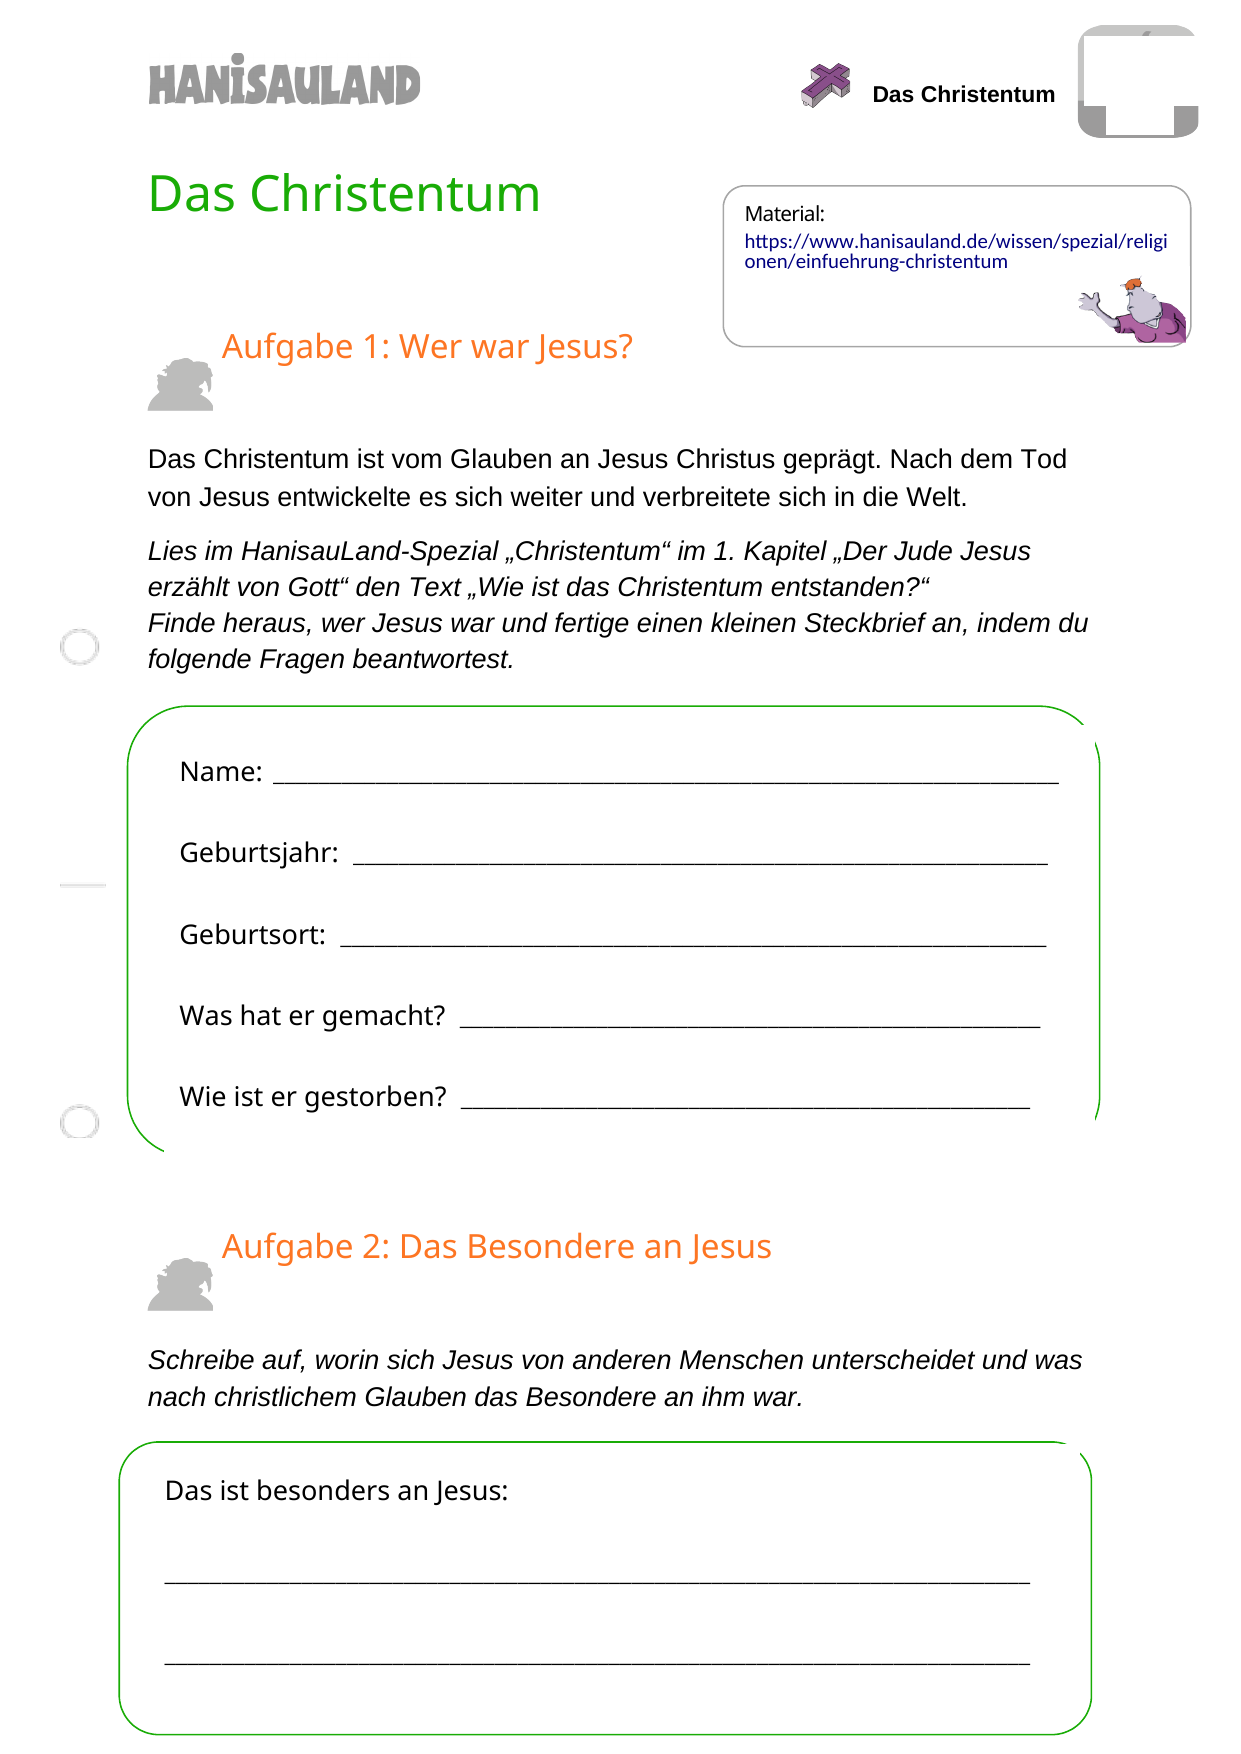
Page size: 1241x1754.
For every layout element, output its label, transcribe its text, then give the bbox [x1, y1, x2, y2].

subtitle Das Christentum [148, 158, 1093, 294]
text ____________________________________________________________________________ [164, 1641, 1065, 1668]
text ____________________________________________________________________________ [164, 1560, 1065, 1587]
text Das Christentum ist vom Glauben an Jesus Christus geprägt. Nach dem Tod von Jesus entwickelte es sich weiter und verbreitete sich in die Welt. [148, 439, 1093, 514]
text Was hat er gemacht? ___________________________________________________ [179, 1004, 1080, 1031]
text Aufgabe 1: Wer war Jesus? [148, 323, 1093, 411]
text Das ist besonders an Jesus: [164, 1478, 1065, 1506]
text Geburtsjahr: _____________________________________________________________ [179, 841, 1080, 868]
text Wie ist er gestorben? __________________________________________________ [179, 1085, 1080, 1112]
text Geburtsort: ______________________________________________________________ [179, 922, 1080, 949]
text Aufgabe 2: Das Besondere an Jesus [148, 1223, 1093, 1311]
text Name: _____________________________________________________________________ [179, 760, 1080, 787]
text Lies im HanisauLand-Spezial „Christentum“ im 1. Kapitel „Der Jude Jesus erzählt von Gott“ den Text „Wie ist das Christentum entstanden?“ Finde heraus, wer Jesus war und fertige einen kleinen Steckbrief an, indem du folgende Fragen beantwortest. [148, 535, 1093, 674]
text Schreibe auf, worin sich Jesus von anderen Menschen unterscheidet und was nach christlichem Glauben das Besondere an ihm war. [148, 1339, 1093, 1414]
